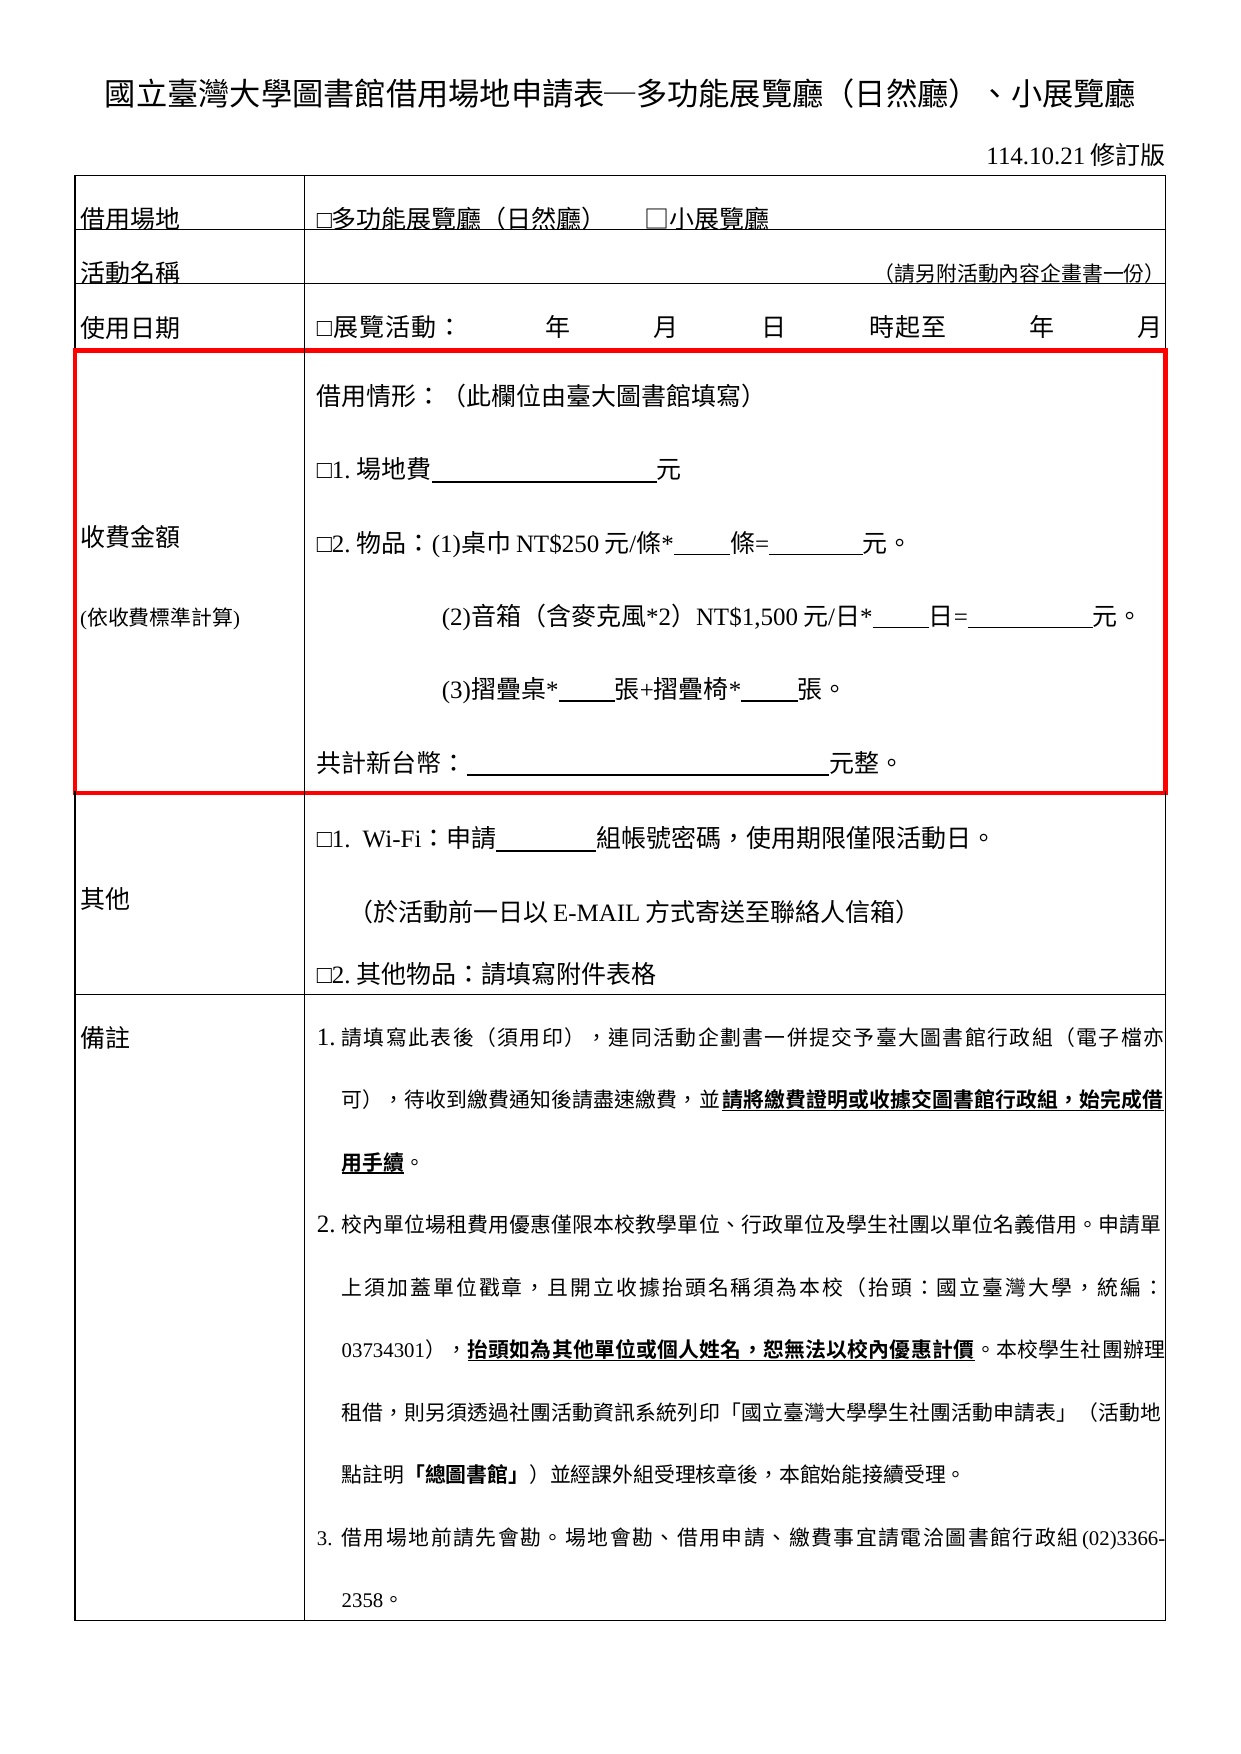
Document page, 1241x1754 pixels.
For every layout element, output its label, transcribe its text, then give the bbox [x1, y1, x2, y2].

table_cell 借用情形：（此欄位由臺大圖書館填寫） □1. 場地費 元 □2. 物品：(1)桌巾NT$250元/條* 條= 元。 (2)音箱（含麥克風*2）NT$1,500元/日* 日= 元。 (3)摺疊桌* 張+摺疊椅* 張。 共計新台幣： 元整。 [305, 353, 1163, 791]
table_cell 活動名稱 [76, 230, 304, 283]
table_cell 使用日期 [76, 284, 304, 348]
table_header 借用場地 [76, 176, 304, 229]
text 國立臺灣大學圖書館借用場地申請表─多功能展覽廳（日然廳）、小展覽廳 [75, 50, 1165, 112]
table_cell 請填寫此表後（須用印），連同活動企劃書一併提交予臺大圖書館行政組（電子檔亦可），待收到繳費通知後請盡速繳費，並請將繳費證明或收據交圖書館行政組，始完成借用手續。 校內單位場租費用優惠僅限本校教學單位、行政單位及學生社團以單位名義借用。申請單上須加蓋單位戳章，且開立收據抬頭名稱須為本校（抬頭：國立臺灣大學，統編：03734301），抬頭如為其他單位或個人姓名，恕無法以校內優惠計價。本校學生社團辦理租借，則另須透過社團活動資訊系統列印「國立臺灣大學學生社團活動申請表」（活動地點註明「總圖書館」）並經課外組受理核章後，本館始能接續受理。 借用場地前請先會勘。場地會勘、借用申請、繳費事宜請電洽圖書館行政組(02)3366-2358。 無線網路帳密申請規範：使用無線上網期間，如發生資訊安全問題，經查證屬該活動帳號所引發之事件，須請申請單位聯絡人交付「事件說明信」，以利網管人員後續。 小展覽廳內禁止飲食。多功能展覽廳辦理研討會、小型演講等活動可使用簡易茶點，範圍僅限展廳內，所需茶點及工作人員概由申請單位自行負責。 [305, 995, 1165, 1620]
text 114.10.21修訂版 [75, 112, 1165, 175]
table_cell 收費金額 (依收費標準計算) [77, 353, 304, 791]
table_cell □展覽活動： 年 月 日 時起至 年 月 日 時止，計 日 □非展覽活動： 年 月 日 時起至 年 月 日 時止，計 時段 (含活動開始前之進場、活動時間、活動結束後之撤場期程) [305, 284, 1165, 348]
table_cell □1. Wi-Fi：申請 組帳號密碼，使用期限僅限活動日。 （於活動前一日以E-MAIL方式寄送至聯絡人信箱） □2. 其他物品：請填寫附件表格 [305, 795, 1165, 994]
table_header □多功能展覽廳（日然廳） □小展覽廳 [305, 176, 1165, 229]
table_cell 備註 [76, 995, 304, 1620]
table_cell 其他 [76, 795, 304, 994]
table_cell （請另附活動內容企畫書一份） [305, 230, 1165, 283]
